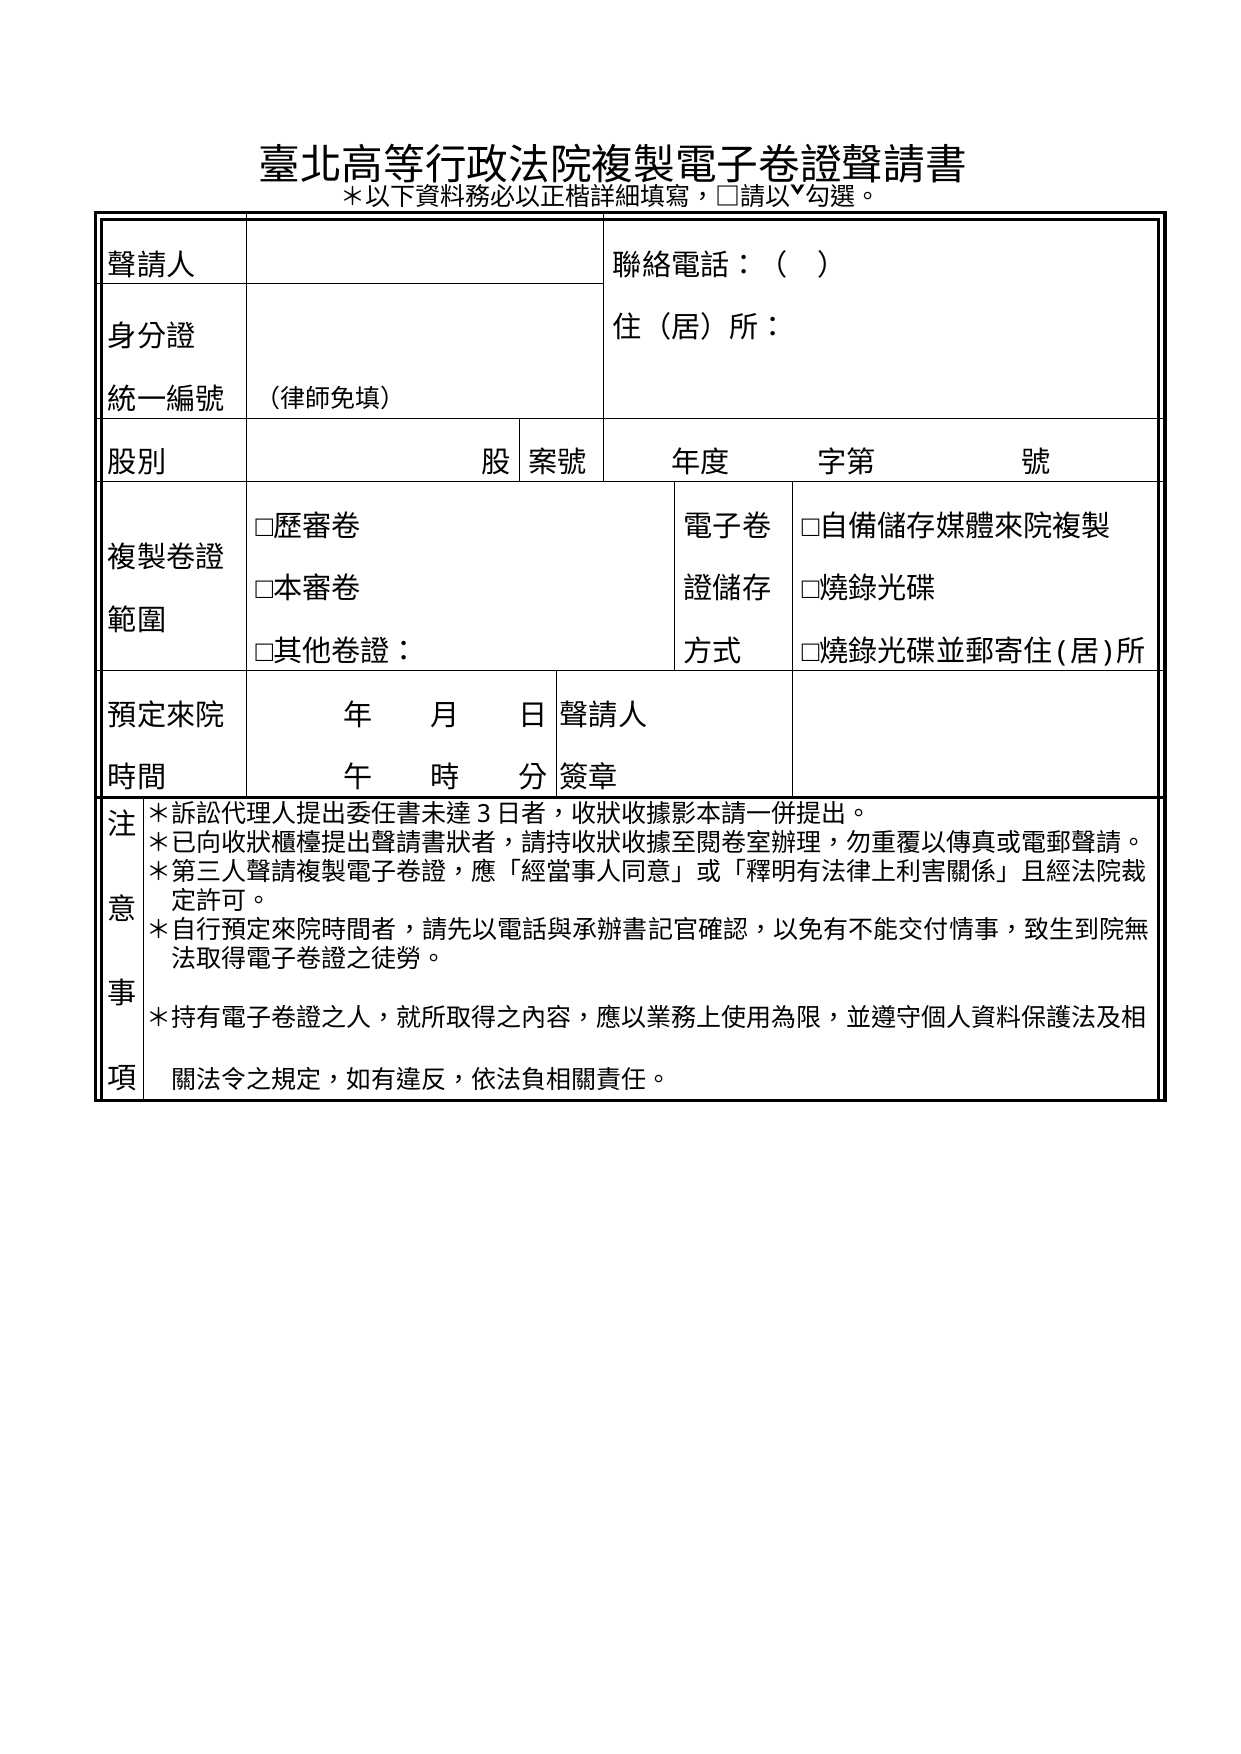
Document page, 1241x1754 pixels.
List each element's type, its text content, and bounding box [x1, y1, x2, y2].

table_cell □歷審卷 □本審卷 □其他卷證： [247, 482, 674, 669]
table_cell 年度 字第 號 [604, 419, 1157, 481]
table_cell ＊訴訟代理人提出委任書未達3日者，收狀收據影本請一併提出。 ＊已向收狀櫃檯提出聲請書狀者，請持收狀收據至閱卷室辦理，勿重覆以傳真或電郵聲請。 ＊第三人聲請複製電子卷證，應「經當事人同意」或「釋明有法律上利害關係」且經法院裁定許可。 ＊自行預定來院時間者，請先以電話與承辦書記官確認，以免有不能交付情事，致生到院無法取得電子卷證之徒勞。 ＊持有電子卷證之人，就所取得之內容，應以業務上使用為限，並遵守個人資料保護法及相關法令之規定，如有違反，依法負相關責任。 [144, 799, 1157, 1099]
text ＊以下資料務必以正楷詳細填寫，□請以ˇ勾選。 [65, 182, 1167, 211]
table_cell 年 月 日 午 時 分 [247, 671, 556, 796]
text 臺北高等行政法院複製電子卷證聲請書 [59, 119, 1165, 182]
table_cell （律師免填） [247, 284, 603, 417]
table_cell □自備儲存媒體來院複製 □燒錄光碟 □燒錄光碟並郵寄住(居)所 [793, 482, 1157, 669]
table_cell 複製卷證 範圍 [103, 482, 246, 669]
table_header [247, 221, 603, 283]
table_header 聯絡電話：（ ） 住（居）所： [604, 214, 1162, 417]
table_cell 預定來院時間 [103, 671, 246, 796]
table_cell 案號 [520, 419, 603, 481]
table_cell 電子卷 證儲存 方式 [675, 482, 792, 669]
table_cell [793, 671, 1157, 796]
table_cell 股 [247, 419, 519, 481]
table_header 聲請人 [99, 214, 246, 283]
table_cell 注 意 事 項 [103, 799, 143, 1099]
table_cell 聲請人 簽章 [557, 671, 792, 796]
table_cell 身分證 統一編號 [103, 284, 246, 417]
table_cell 股別 [103, 419, 246, 481]
table_header [247, 214, 603, 218]
